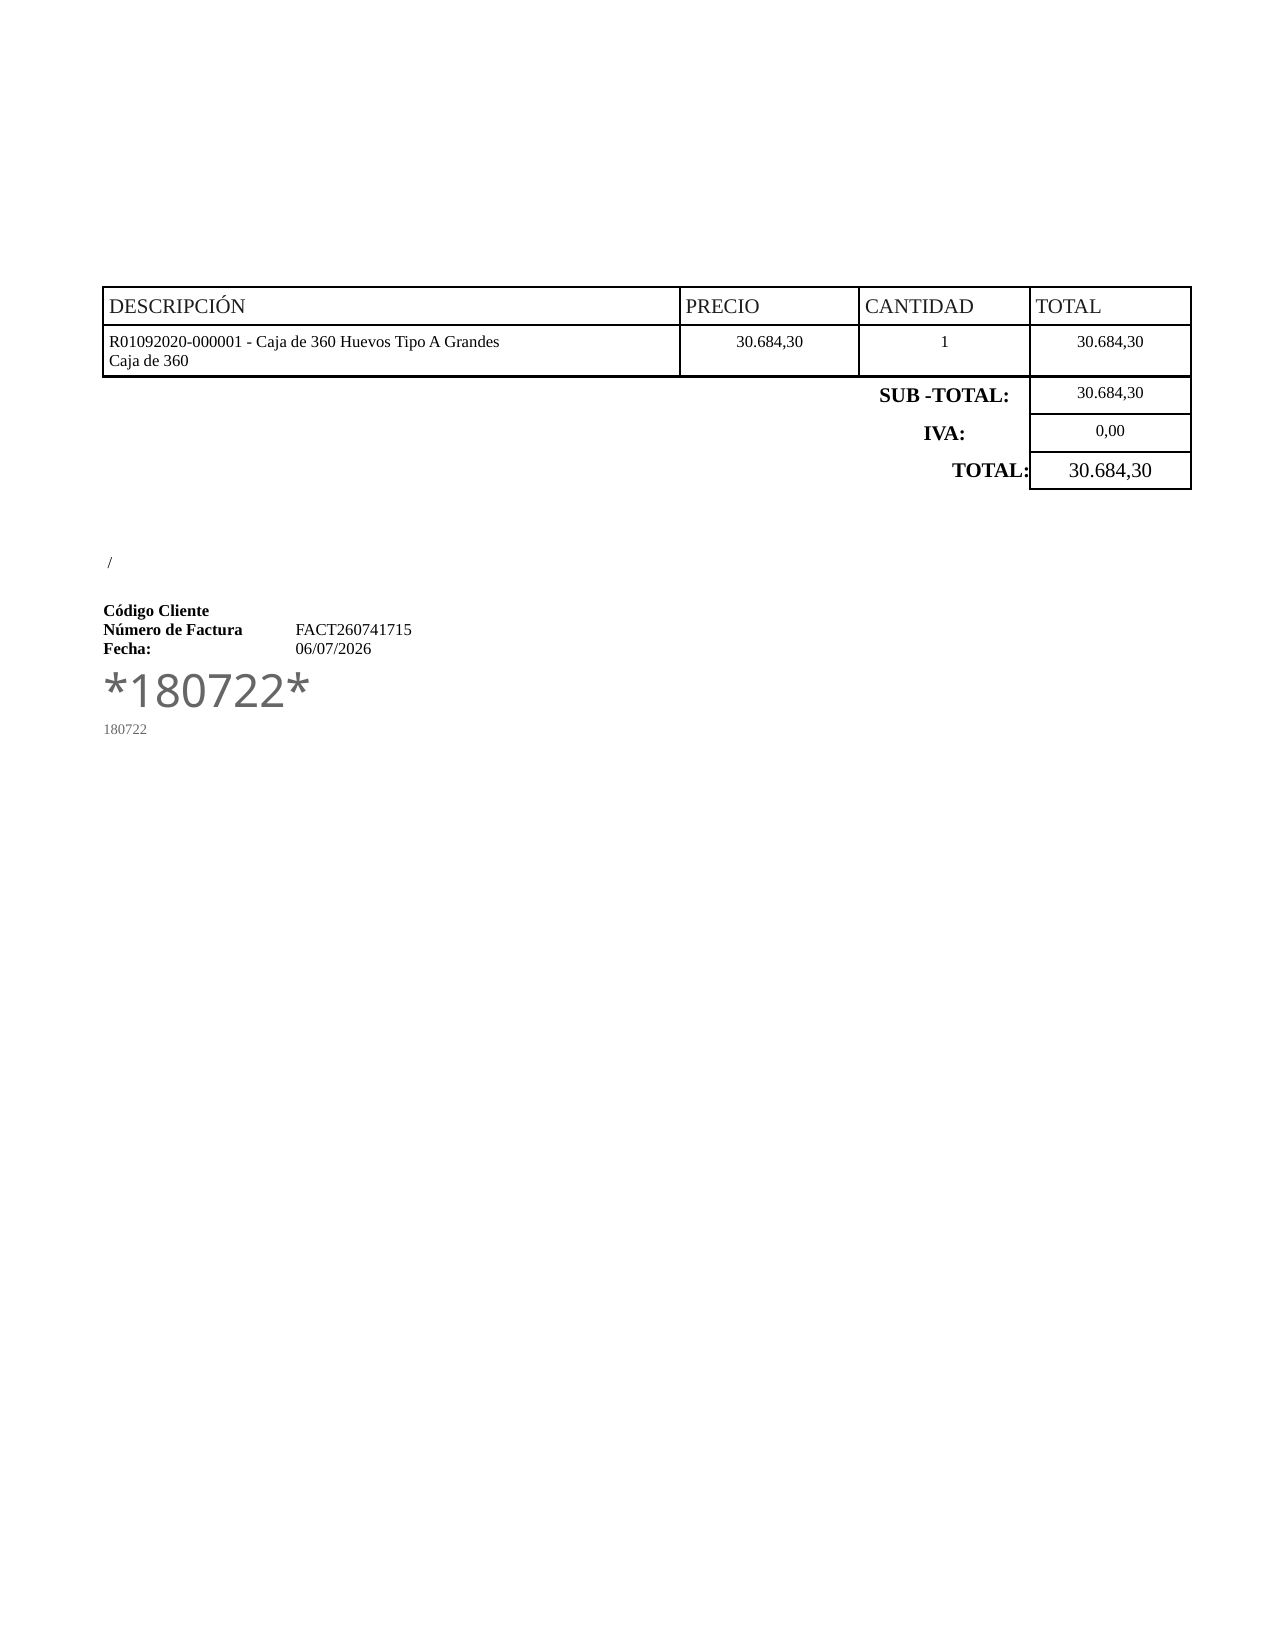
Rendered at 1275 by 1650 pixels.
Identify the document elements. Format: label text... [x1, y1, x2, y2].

table_cell [103, 514, 858, 533]
table_cell R01092020-000001 - Caja de 360 Huevos Tipo A Grandes Caja de 360 [104, 326, 679, 375]
table_header Código Cliente [103, 601, 295, 620]
table_cell [103, 534, 858, 553]
table_header PRECIO [681, 288, 858, 323]
table_cell Número de Factura [103, 620, 295, 639]
table_cell SUB -TOTAL: [859, 378, 1029, 413]
table_cell Fecha: [103, 639, 295, 658]
table_cell 30.684,30 [681, 326, 858, 375]
table_cell FACT260741715 [295, 620, 517, 639]
table_header [295, 601, 517, 620]
table_cell 30.684,30 [1031, 378, 1190, 413]
text 180722 [103, 721, 1137, 737]
table_cell 06/07/2026 [295, 639, 517, 658]
table_cell 30.684,30 [1031, 326, 1190, 375]
table_cell IVA: [859, 413, 1029, 451]
table_header DESCRIPCIÓN [104, 288, 679, 323]
text *180722* [103, 658, 1137, 721]
table_header CANTIDAD [860, 288, 1029, 323]
table_cell / [103, 553, 858, 572]
table_cell 30.684,30 [1031, 453, 1190, 488]
table_cell 0,00 [1031, 415, 1190, 451]
table_header TOTAL [1031, 288, 1190, 323]
table_header [103, 490, 858, 514]
table_cell 1 [860, 326, 1029, 375]
table_cell [103, 378, 859, 488]
table_cell TOTAL: [859, 451, 1029, 488]
